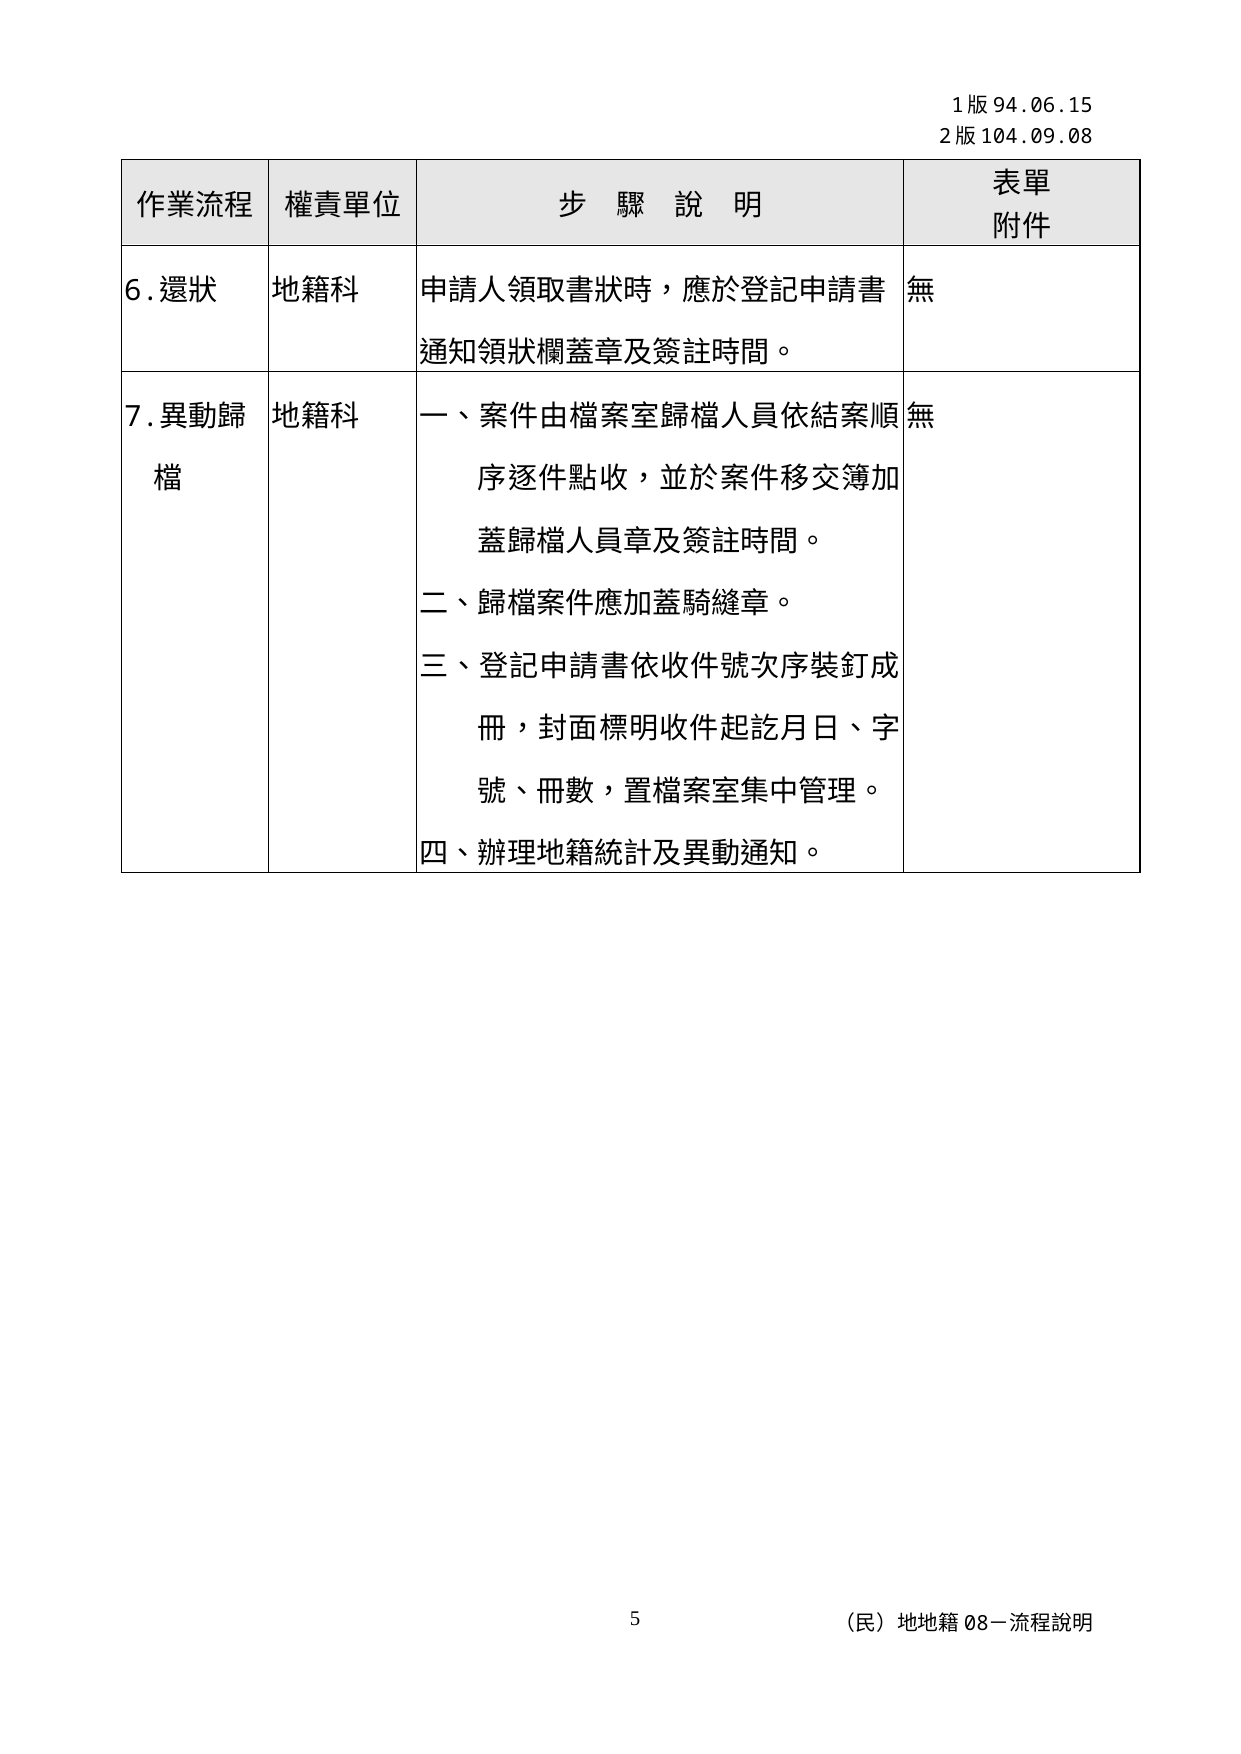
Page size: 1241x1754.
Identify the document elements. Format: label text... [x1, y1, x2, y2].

table_cell 申請人領取書狀時，應於登記申請書通知領狀欄蓋章及簽註時間。 [417, 246, 903, 371]
table_header 步 驟 說 明 [417, 160, 903, 244]
table_header 作業流程 [122, 160, 268, 244]
table_cell 無 [904, 246, 1139, 371]
table_cell 6.還狀 [122, 246, 268, 371]
table_header 表單 附件 [904, 160, 1139, 244]
table_cell 7.異動歸檔 [122, 372, 268, 872]
table_cell 地籍科 [269, 372, 416, 872]
table_cell 無 [904, 372, 1139, 872]
table_cell 地籍科 [269, 246, 416, 371]
table_header 權責單位 [269, 160, 416, 244]
table_cell 一、案件由檔案室歸檔人員依結案順序逐件點收，並於案件移交簿加蓋歸檔人員章及簽註時間。 二、歸檔案件應加蓋騎縫章。 三、登記申請書依收件號次序裝釘成冊，封面標明收件起訖月日、字號、冊數，置檔案室集中管理。 四、辦理地籍統計及異動通知。 [417, 372, 903, 872]
